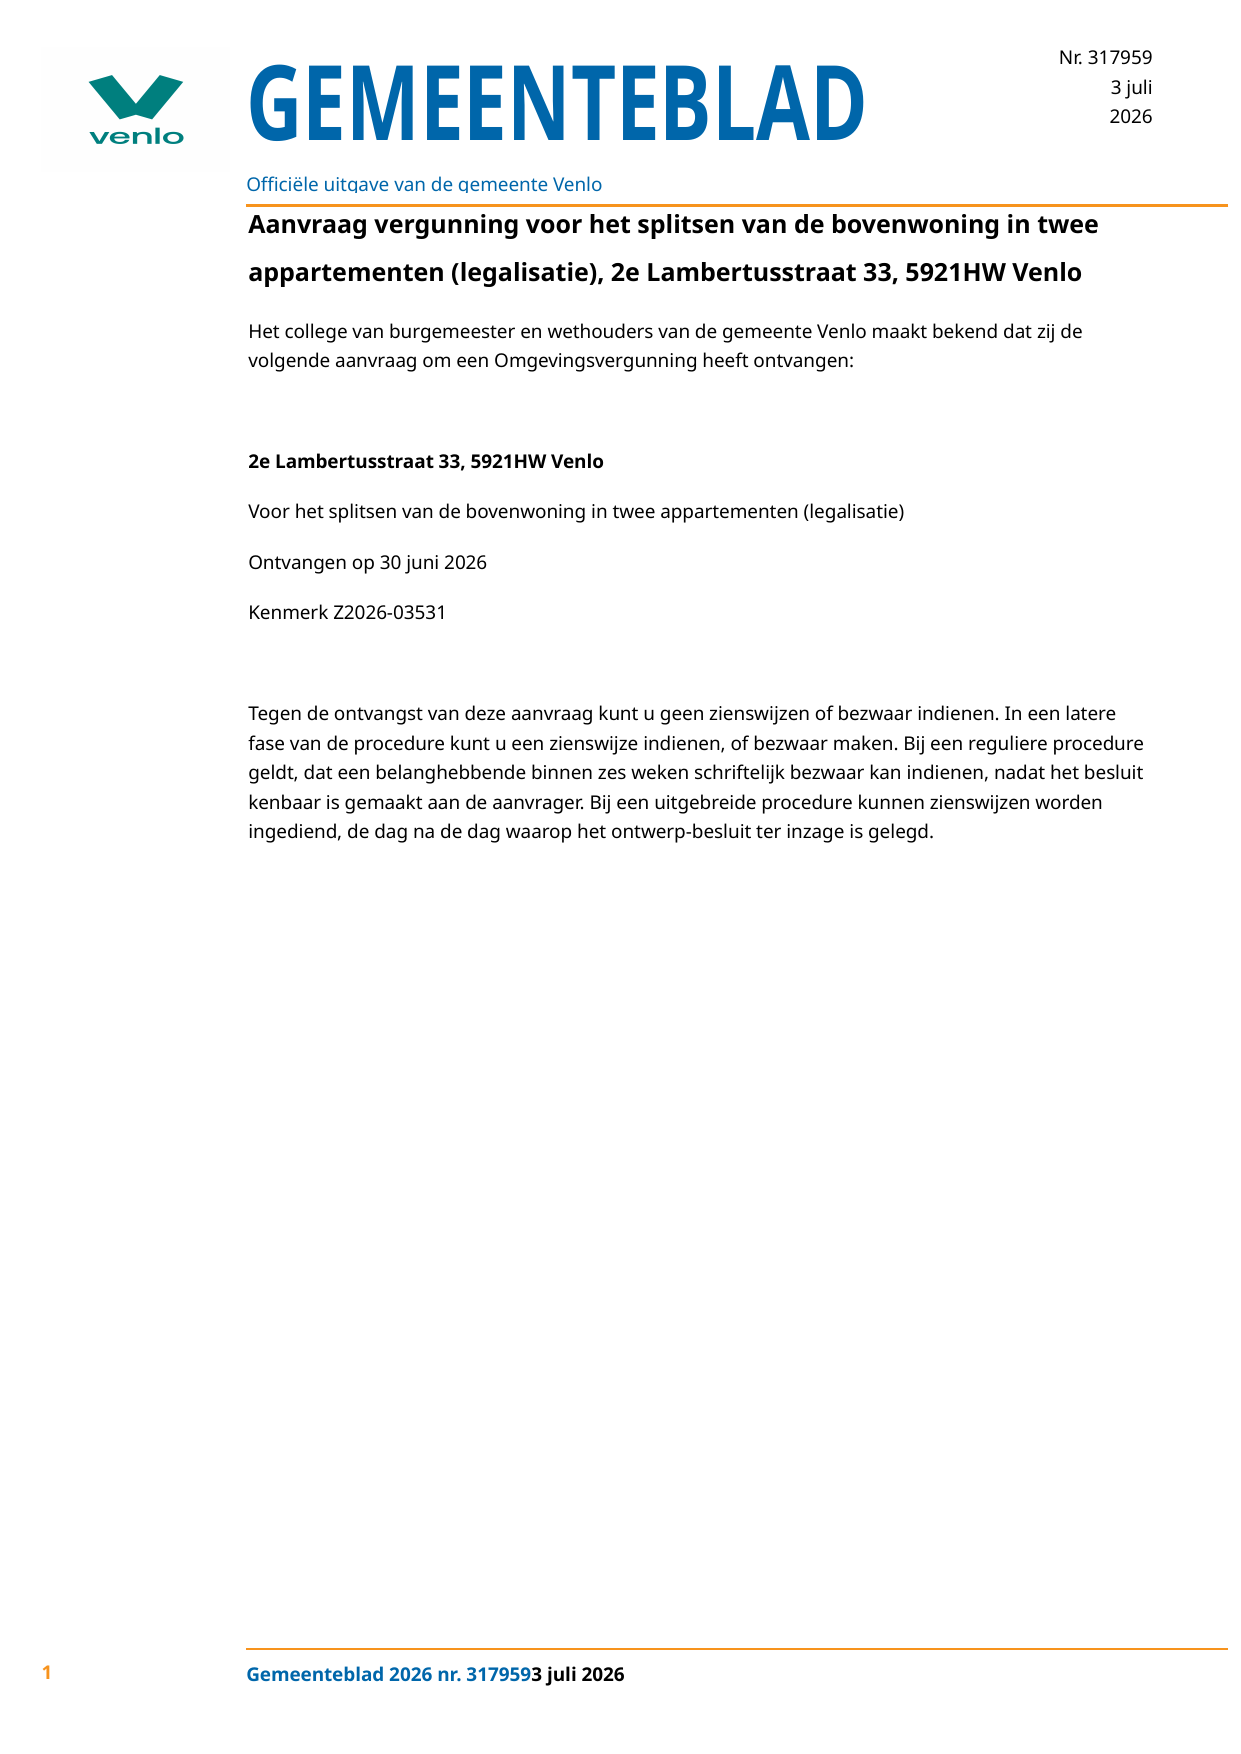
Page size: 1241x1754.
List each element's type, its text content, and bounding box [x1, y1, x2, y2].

text Voor het splitsen van de bovenwoning in twee appartementen (legalisatie) [248, 499, 1152, 524]
text Tegen de ontvangst van deze aanvraag kunt u geen zienswijzen of bezwaar indienen. In een latere fase van de procedure kunt u een zienswijze indienen, of bezwaar maken. Bij een reguliere procedure geldt, dat een belanghebbende binnen zes weken schriftelijk bezwaar kan indienen, nadat het besluit kenbaar is gemaakt aan de aanvrager. Bij een uitgebreide procedure kunnen zienswijzen worden ingediend, de dag na de dag waarop het ontwerp-besluit ter inzage is gelegd. [248, 700, 1152, 844]
text Aanvraag vergunning voor het splitsen van de bovenwoning in twee appartementen (legalisatie), 2e Lambertusstraat 33, 5921HW Venlo [248, 207, 1152, 288]
text Kenmerk Z2026-03531 [248, 599, 1152, 625]
picture [41, 47, 231, 172]
text Ontvangen op 30 juni 2026 [248, 549, 1152, 575]
text Het college van burgemeester en wethouders van de gemeente Venlo maakt bekend dat zij de volgende aanvraag om een Omgevingsvergunning heeft ontvangen: [248, 318, 1152, 373]
text 2e Lambertusstraat 33, 5921HW Venlo [248, 448, 1152, 474]
